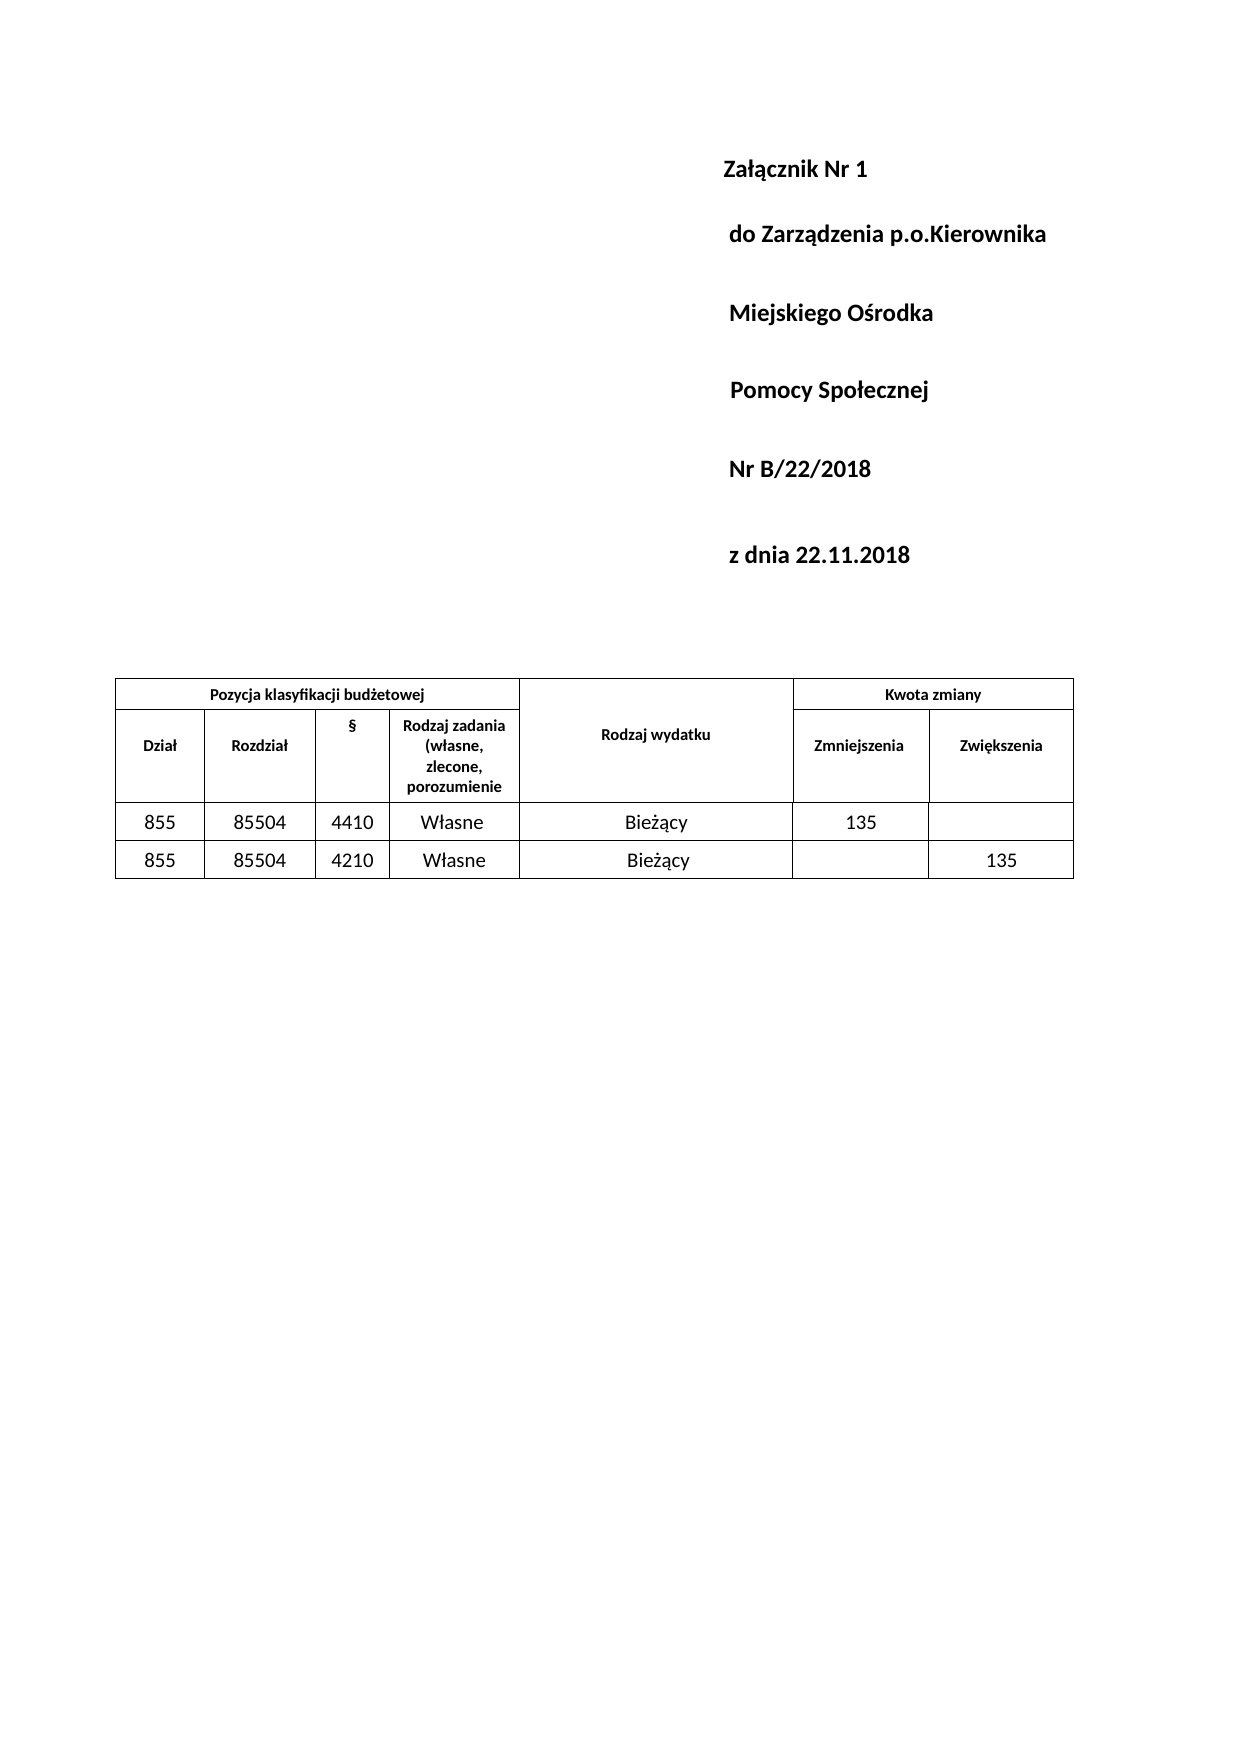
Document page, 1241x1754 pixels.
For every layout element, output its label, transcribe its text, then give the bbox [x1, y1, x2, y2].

table_cell [929, 803, 1073, 840]
text Miejskiego Ośrodka [486, 297, 1122, 327]
table_cell 855 [116, 803, 204, 840]
text Nr B/22/2018 [486, 453, 1122, 483]
text z dnia 22.11.2018 [486, 539, 1122, 569]
table_cell Dział [116, 710, 204, 802]
text Załącznik Nr 1 [486, 153, 1122, 184]
table_cell § [316, 710, 389, 802]
table_cell Zmniejszenia [794, 710, 929, 802]
text Pomocy Społecznej [486, 375, 1122, 405]
table_cell [793, 841, 928, 878]
table_cell 85504 [205, 803, 315, 840]
table_cell Własne [390, 803, 519, 840]
text do Zarządzenia p.o.Kierownika [486, 219, 1122, 249]
table_cell Własne [390, 841, 519, 878]
table_header Rodzaj wydatku [520, 679, 793, 802]
table_cell Bieżący [520, 841, 792, 878]
table_cell 135 [793, 803, 928, 840]
table_cell Rozdział [205, 710, 315, 802]
table_cell 855 [116, 841, 204, 878]
table_cell Zwiększenia [930, 710, 1073, 802]
table_cell 85504 [205, 841, 315, 878]
table_header Pozycja klasyfikacji budżetowej [116, 679, 519, 708]
table_header Kwota zmiany [794, 679, 1073, 708]
table_cell Bieżący [520, 803, 792, 840]
table_cell Rodzaj zadania (własne, zlecone, porozumienie [390, 710, 519, 802]
table_cell 135 [929, 841, 1073, 878]
table_cell 4410 [316, 803, 389, 840]
table_cell 4210 [316, 841, 389, 878]
